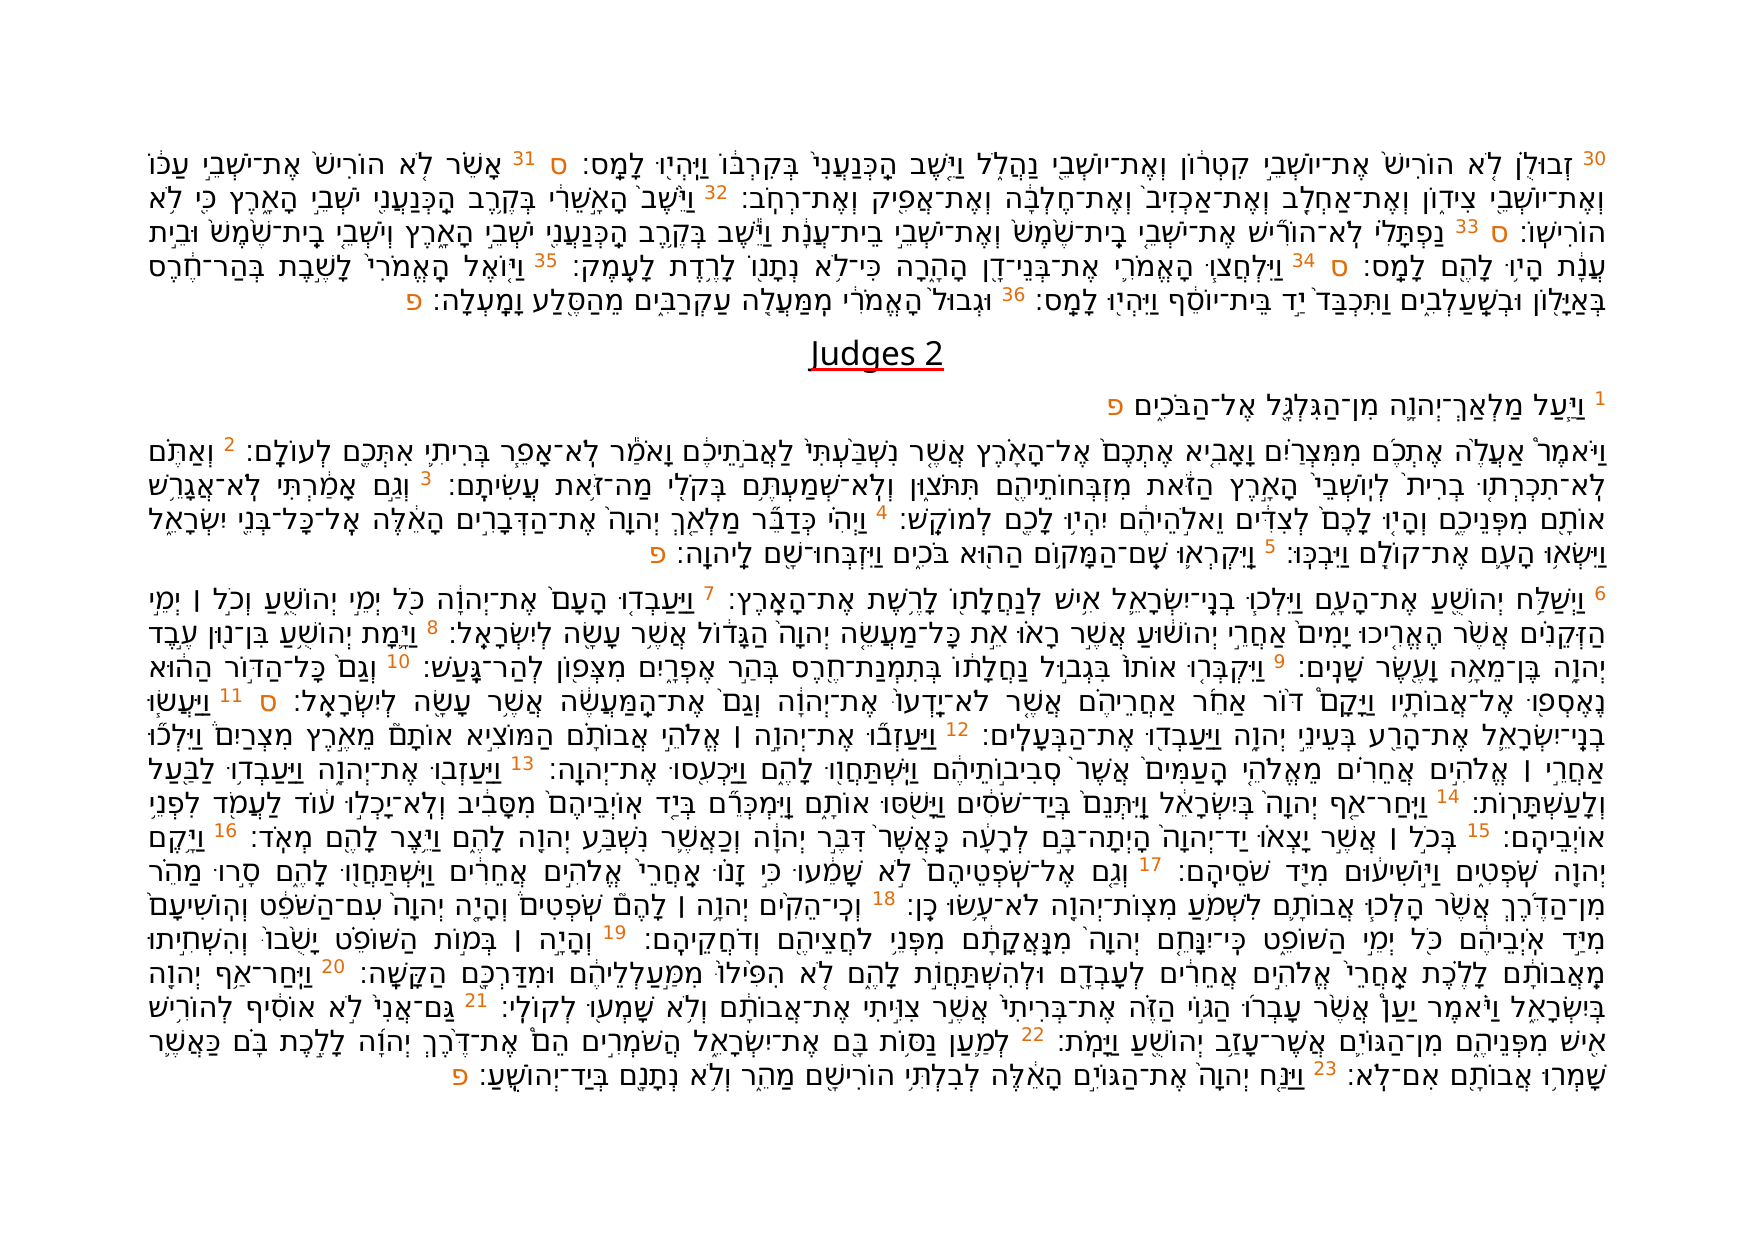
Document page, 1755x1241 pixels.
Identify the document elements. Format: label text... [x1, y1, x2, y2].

text 6 וַיְשַׁלַּ֥ח יְהוֹשֻׁ֖עַ אֶת־הָעָ֑ם וַיֵּלְכ֧וּ בְנֵֽי־יִשְׂרָאֵ֛ל אִ֥ישׁ לְנַחֲלָת֖וֹ לָרֶ֥שֶׁת אֶת־הָאָֽרֶץ׃ ‬‬‬‬7 וַיַּעַבְד֤וּ הָעָם֙ אֶת־יְהוָ֔ה כֹּ֖ל יְמֵ֣י יְהוֹשֻׁ֑עַ וְכֹ֣ל ׀ יְמֵ֣י הַזְּקֵנִ֗ים אֲשֶׁ֨ר הֶאֱרִ֤יכוּ יָמִים֙ אַחֲרֵ֣י יְהוֹשׁ֔וּעַ אֲשֶׁ֣ר רָא֗וּ אֵ֣ת כָּל־מַעֲשֵׂ֤ה יְהוָה֙ הַגָּד֔וֹל אֲשֶׁ֥ר עָשָׂ֖ה לְיִשְׂרָאֵֽל׃ ‬‬‬‬8 וַיָּ֛מָת יְהוֹשֻׁ֥עַ בִּן־נ֖וּן עֶ֣בֶד יְהוָ֑ה בֶּן־מֵאָ֥ה וָעֶ֖שֶׂר שָׁנִֽים׃ ‬‬‬‬9 וַיִּקְבְּר֤וּ אוֹתוֹ֙ בִּגְב֣וּל נַחֲלָת֔וֹ בְּתִמְנַת־חֶ֖רֶס בְּהַ֣ר אֶפְרָ֑יִם מִצְּפ֖וֹן לְהַר־גָּֽעַשׁ׃ ‬‬‬‬10 וְגַם֙ כָּל־הַדּ֣וֹר הַה֔וּא נֶאֶסְפ֖וּ אֶל־אֲבוֹתָ֑יו וַיָּקָם֩ דּ֨וֹר אַחֵ֜ר אַחֲרֵיהֶ֗ם אֲשֶׁ֤ר לֹא־יָֽדְעוּ֙ אֶת־יְהוָ֔ה וְגַם֙ אֶת־הַֽמַּעֲשֶׂ֔ה אֲשֶׁ֥ר עָשָׂ֖ה לְיִשְׂרָאֵֽל׃ ס ‬‬‬‬11 וַיַּעֲשׂ֧וּ בְנֵֽי־יִשְׂרָאֵ֛ל אֶת־הָרַ֖ע בְּעֵינֵ֣י יְהוָ֑ה וַיַּעַבְד֖וּ אֶת־הַבְּעָלִֽים׃ ‬‬‬‬12 וַיַּעַזְב֞וּ אֶת־יְהוָ֣ה ׀ אֱלֹהֵ֣י אֲבוֹתָ֗ם הַמּוֹצִ֣יא אוֹתָם֮ מֵאֶ֣רֶץ מִצְרַיִם֒ וַיֵּלְכ֞וּ אַחֲרֵ֣י ׀ אֱלֹהִ֣ים אֲחֵרִ֗ים מֵאֱלֹהֵ֤י הָֽעַמִּים֙ אֲשֶׁר֙ סְבִיב֣וֹתֵיהֶ֔ם וַיִּֽשְׁתַּחֲו֖וּ לָהֶ֑ם וַיַּכְעִ֖סוּ אֶת־יְהוָֽה׃ ‬‬‬‬13 וַיַּעַזְב֖וּ אֶת־יְהוָ֑ה וַיַּעַבְד֥וּ לַבַּ֖עַל וְלָעַשְׁתָּרֽוֹת׃ ‬‬‬‬14 וַיִּֽחַר־אַ֤ף יְהוָה֙ בְּיִשְׂרָאֵ֔ל וַֽיִּתְּנֵם֙ בְּיַד־שֹׁסִ֔ים וַיָּשֹׁ֖סּוּ אוֹתָ֑ם וַֽיִּמְכְּרֵ֞ם בְּיַ֤ד אֽוֹיְבֵיהֶם֙ מִסָּבִ֔יב וְלֹֽא־יָכְל֣וּ ע֔וֹד לַעֲמֹ֖ד לִפְנֵ֥י אוֹיְבֵיהֶֽם׃ ‬‬‬‬15 בְּכֹ֣ל ׀ אֲשֶׁ֣ר יָצְא֗וּ יַד־יְהוָה֙ הָיְתָה־בָּ֣ם לְרָעָ֔ה כַּֽאֲשֶׁר֙ דִּבֶּ֣ר יְהוָ֔ה וְכַאֲשֶׁ֛ר נִשְׁבַּ֥ע יְהוָ֖ה לָהֶ֑ם וַיֵּ֥צֶר לָהֶ֖ם מְאֹֽד׃ ‬‬‬‬16 וַיָּ֥קֶם יְהוָ֖ה שֹֽׁפְטִ֑ים וַיּ֣וֹשִׁיע֔וּם מִיַּ֖ד שֹׁסֵיהֶֽם׃ ‬‬‬‬17 וְגַ֤ם אֶל־שֹֽׁפְטֵיהֶם֙ לֹ֣א שָׁמֵ֔עוּ כִּ֣י זָנ֗וּ אֽ͏ַחֲרֵי֙ אֱלֹהִ֣ים אֲחֵרִ֔ים וַיִּֽשְׁתַּחֲו֖וּ לָהֶ֑ם סָ֣רוּ מַהֵ֗ר מִן־הַדֶּ֜רֶךְ אֲשֶׁ֨ר הָלְכ֧וּ אֲבוֹתָ֛ם לִשְׁמֹ֥עַ מִצְוֺת־יְהוָ֖ה לֹא־עָ֥שׂוּ כֵֽן׃ ‬‬‬‬18 וְכִֽי־הֵקִ֨ים יְהוָ֥ה ׀ לָהֶם֮ שֹֽׁפְטִים֒ וְהָיָ֤ה יְהוָה֙ עִם־הַשֹּׁפֵ֔ט וְהֽוֹשִׁיעָם֙ מִיַּ֣ד אֹֽיְבֵיהֶ֔ם כֹּ֖ל יְמֵ֣י הַשּׁוֹפֵ֑ט כִּֽי־יִנָּחֵ֤ם יְהוָה֙ מִנַּֽאֲקָתָ֔ם מִפְּנֵ֥י לֹחֲצֵיהֶ֖ם וְדֹחֲקֵיהֶֽם׃ ‬‬‬‬19 וְהָיָ֣ה ׀ בְּמ֣וֹת הַשּׁוֹפֵ֗ט יָשֻׁ֙בוּ֙ וְהִשְׁחִ֣יתוּ מֵֽאֲבוֹתָ֔ם לָלֶ֗כֶת אַֽחֲרֵי֙ אֱלֹהִ֣ים אֲחֵרִ֔ים לְעָבְדָ֖ם וּלְהִשְׁתַּחֲוֺ֣ת לָהֶ֑ם לֹ֤א הִפִּ֙ילוּ֙ מִמַּ֣עַלְלֵיהֶ֔ם וּמִדַּרְכָּ֖ם הַקָּשָֽׁה׃ ‬‬‬‬20 וַיִּֽחַר־אַ֥ף יְהוָ֖ה בְּיִשְׂרָאֵ֑ל וַיֹּ֗אמֶר יַעַן֩ אֲשֶׁ֨ר עָבְר֜וּ הַגּ֣וֹי הַזֶּ֗ה אֶת־בְּרִיתִי֙ אֲשֶׁ֣ר צִוִּ֣יתִי אֶת־אֲבוֹתָ֔ם וְלֹ֥א שָׁמְע֖וּ לְקוֹלִֽי׃ ‬‬‬‬21 גַּם־אֲנִי֙ לֹ֣א אוֹסִ֔יף לְהוֹרִ֥ישׁ אִ֖ישׁ מִפְּנֵיהֶ֑ם מִן־הַגּוֹיִ֛ם אֲשֶׁר־עָזַ֥ב יְהוֹשֻׁ֖עַ וַיָּמֹֽת׃ ‬‬‬‬22 לְמַ֛עַן נַסּ֥וֹת בָּ֖ם אֶת־יִשְׂרָאֵ֑ל הֲשֹׁמְרִ֣ים הֵם֩ אֶת־דֶּ֨רֶךְ יְהוָ֜ה לָלֶ֣כֶת בָּ֗ם כַּאֲשֶׁ֛ר שָׁמְר֥וּ אֲבוֹתָ֖ם אִם־לֹֽא׃ ‬‬‬‬23 וַיַּנַּ֤ח יְהוָה֙ אֶת־הַגּוֹיִ֣ם הָאֵ֔לֶּה לְבִלְתִּ֥י הוֹרִישָׁ֖ם מַהֵ֑ר וְלֹ֥א נְתָנָ֖ם בְּיַד־יְהוֹשֻֽׁעַ׃ פ ‬‬‬‬‬‬‬‬‬‬‬‬‬‬‬‬‬‬‬‬‬‬ [148, 583, 1606, 1092]
text Judges 2 [148, 330, 1606, 375]
text וַיֹּאמֶר֩ אַעֲלֶ֨ה אֶתְכֶ֜ם מִמִּצְרַ֗יִם וָאָבִ֤יא אֶתְכֶם֙ אֶל־הָאָ֗רֶץ אֲשֶׁ֤ר נִשְׁבַּ֙עְתִּי֙ לַאֲבֹ֣תֵיכֶ֔ם וָאֹמַ֕ר לֹֽא־אָפֵ֧ר בְּרִיתִ֛י אִתְּכֶ֖ם לְעוֹלָֽם׃ 2 וְאַתֶּ֗ם לֹֽא־תִכְרְת֤וּ בְרִית֙ לְיֽוֹשְׁבֵי֙ הָאָ֣רֶץ הַזֹּ֔את מִזְבְּחוֹתֵיהֶ֖ם תִּתֹּצ֑וּן וְלֹֽא־שְׁמַעְתֶּ֥ם בְּקֹלִ֖י מַה־זֹּ֥את עֲשִׂיתֶֽם׃ ‬‬‬‬3 וְגַ֣ם אָמַ֔רְתִּי לֹֽא־אֲגָרֵ֥שׁ אוֹתָ֖ם מִפְּנֵיכֶ֑ם וְהָי֤וּ לָכֶם֙ לְצִדִּ֔ים וֵאלֹ֣הֵיהֶ֔ם יִהְי֥וּ לָכֶ֖ם לְמוֹקֵֽשׁ׃ ‬‬‬‬4 וַיְהִ֗י כְּדַבֵּ֞ר מַלְאַ֤ךְ יְהוָה֙ אֶת־הַדְּבָרִ֣ים הָאֵ֔לֶּה אֶֽל־כָּל־בְּנֵ֖י יִשְׂרָאֵ֑ל וַיִּשְׂא֥וּ הָעָ֛ם אֶת־קוֹלָ֖ם וַיִּבְכּֽוּ׃ ‬‬‬‬5 וַֽיִּקְרְא֛וּ שֵֽׁם־הַמָּק֥וֹם הַה֖וּא בֹּכִ֑ים וַיִּזְבְּחוּ־שָׁ֖ם לַֽיהוָֽה׃ פ ‬‬‬‬‬‬‬‬ [148, 434, 1606, 570]
text 30 זְבוּלֻ֗ן לֹ֤א הוֹרִישׁ֙ אֶת־יוֹשְׁבֵ֣י קִטְר֔וֹן וְאֶת־יוֹשְׁבֵ֖י נַהֲלֹ֑ל וַיֵּ֤שֶׁב הַֽכְּנַעֲנִי֙ בְּקִרְבּ֔וֹ וַיִּֽהְי֖וּ לָמַֽס׃ ס ‬‬‬‬31 אָשֵׁ֗ר לֹ֤א הוֹרִישׁ֙ אֶת־יֹשְׁבֵ֣י עַכּ֔וֹ וְאֶת־יוֹשְׁבֵ֖י צִיד֑וֹן וְאֶת־אַחְלָ֤ב וְאֶת־אַכְזִיב֙ וְאֶת־חֶלְבָּ֔ה וְאֶת־אֲפִ֖יק וְאֶת־רְחֹֽב׃ ‬‬‬‬32 וַיֵּ֙שֶׁב֙ הָאָ֣שֵׁרִ֔י בְּקֶ֥רֶב הַֽכְּנַעֲנִ֖י יֹשְׁבֵ֣י הָאָ֑רֶץ כִּ֖י לֹ֥א הוֹרִישֽׁוֹ׃ ס ‬‬‬‬33 נַפְתָּלִ֗י לֹֽא־הוֹרִ֞ישׁ אֶת־יֹשְׁבֵ֤י בֵֽית־שֶׁ֙מֶשׁ֙ וְאֶת־יֹשְׁבֵ֣י בֵית־עֲנָ֔ת וַיֵּ֕שֶׁב בְּקֶ֥רֶב הַֽכְּנַעֲנִ֖י יֹשְׁבֵ֣י הָאָ֑רֶץ וְיֹשְׁבֵ֤י בֵֽית־שֶׁ֙מֶשׁ֙ וּבֵ֣ית עֲנָ֔ת הָי֥וּ לָהֶ֖ם לָמַֽס׃ ס ‬‬‬‬34 וַיִּלְחֲצ֧וּ הָאֱמֹרִ֛י אֶת־בְּנֵי־דָ֖ן הָהָ֑רָה כִּי־לֹ֥א נְתָנ֖וֹ לָרֶ֥דֶת לָעֵֽמֶק׃ ‬‬‬‬35 וַיּ֤וֹאֶל הָֽאֱמֹרִי֙ לָשֶׁ֣בֶת בְּהַר־חֶ֔רֶס בְּאַיָּל֖וֹן וּבְשַֽׁעַלְבִ֑ים וַתִּכְבַּד֙ יַ֣ד בֵּית־יוֹסֵ֔ף וַיִּהְי֖וּ לָמַֽס׃ ‬‬‬‬36 וּגְבוּל֙ הָאֱמֹרִ֔י מִֽמַּעֲלֵ֖ה עַקְרַבִּ֑ים מֵהַסֶּ֖לַע וָמָֽעְלָה׃ פ ‬‬‬‬‬‬‬‬‬‬‬ [148, 148, 1606, 317]
text 1 וַיַּ֧עַל מַלְאַךְ־יְהוָ֛ה מִן־הַגִּלְגָּ֖ל אֶל־הַבֹּכִ֑ים פ [148, 388, 1606, 422]
